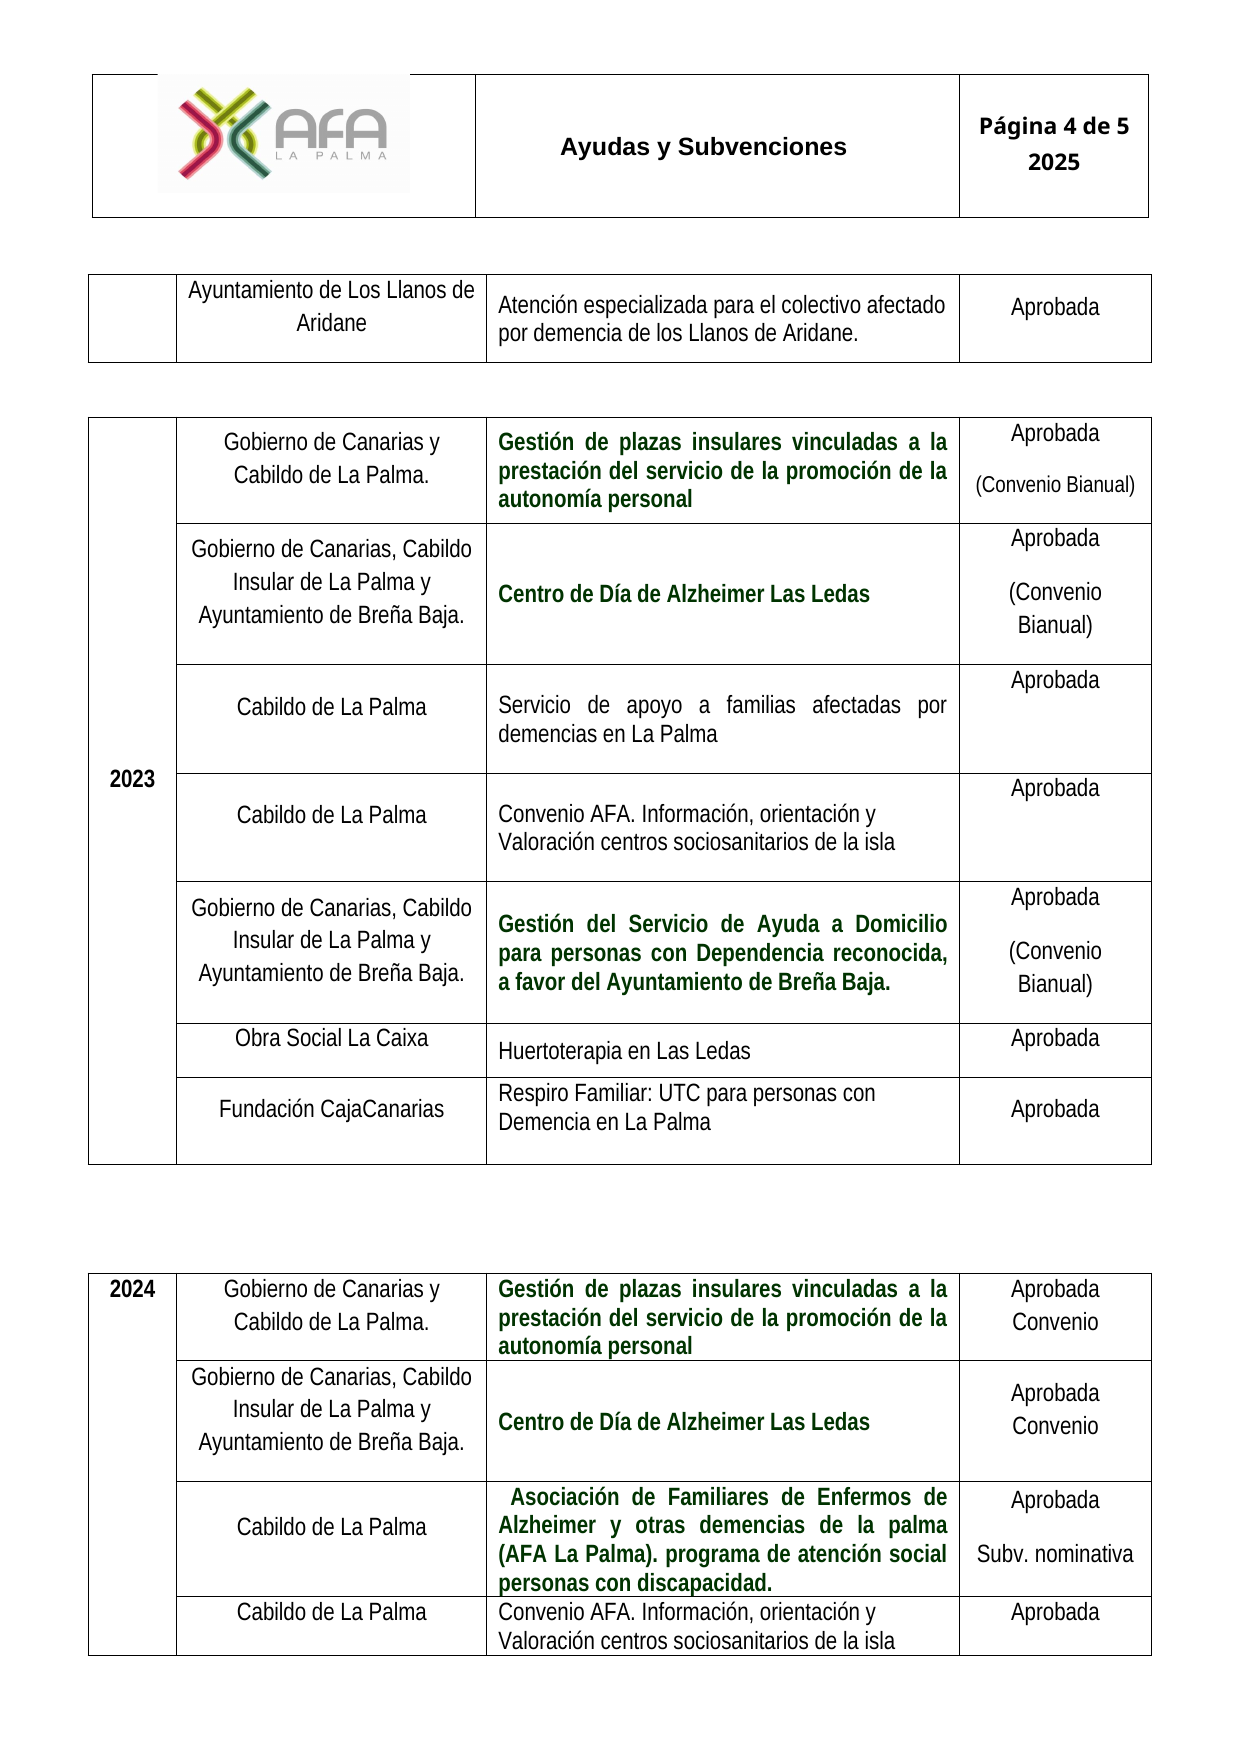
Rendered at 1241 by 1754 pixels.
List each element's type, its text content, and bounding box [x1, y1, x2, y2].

table_cell Huertoterapia en Las Ledas [487, 1024, 959, 1077]
table_cell Cabildo de La Palma [177, 774, 486, 881]
table_header Aprobada Convenio [960, 1274, 1151, 1360]
table_cell Aprobada (Convenio Bianual) [960, 882, 1151, 1022]
table_cell Aprobada [960, 665, 1151, 772]
table_cell Aprobada [960, 1024, 1151, 1077]
table_cell Aprobada [960, 1078, 1151, 1164]
table_cell Aprobada Subv. nominativa [960, 1482, 1151, 1596]
table_cell Cabildo de La Palma [177, 665, 486, 772]
table_cell Aprobada [960, 774, 1151, 881]
table_cell Cabildo de La Palma [177, 1597, 486, 1654]
table_cell Centro de Día de Alzheimer Las Ledas [487, 1361, 959, 1481]
table_cell Servicio de apoyo a familias afectadas por demencias en La Palma [487, 665, 959, 772]
table_cell Aprobada Convenio [960, 1361, 1151, 1481]
table_cell [89, 275, 176, 362]
table_header Gobierno de Canarias y Cabildo de La Palma. [177, 1274, 486, 1360]
table_cell Cabildo de La Palma [177, 1482, 486, 1596]
table_cell Aprobada [960, 275, 1151, 362]
table_cell Gobierno de Canarias, Cabildo Insular de La Palma y Ayuntamiento de Breña Baja. [177, 524, 486, 664]
table_cell Fundación CajaCanarias [177, 1078, 486, 1164]
table_cell Centro de Día de Alzheimer Las Ledas [487, 524, 959, 664]
table_cell Atención especializada para el colectivo afectado por demencia de los Llanos de Aridane. [487, 275, 959, 362]
table_cell Aprobada (Convenio Bianual) [960, 524, 1151, 664]
table_cell Gobierno de Canarias, Cabildo Insular de La Palma y Ayuntamiento de Breña Baja. [177, 882, 486, 1022]
table_header Aprobada (Convenio Bianual) [960, 418, 1151, 522]
table_cell Gobierno de Canarias, Cabildo Insular de La Palma y Ayuntamiento de Breña Baja. [177, 1361, 486, 1481]
table_header Gobierno de Canarias y Cabildo de La Palma. [177, 418, 486, 522]
table_cell Ayuntamiento de Los Llanos de Aridane [177, 275, 486, 362]
table_cell Convenio AFA. Información, orientación y Valoración centros sociosanitarios de la isla [487, 774, 959, 881]
table_header 2024 [89, 1274, 176, 1654]
table_cell Aprobada [960, 1597, 1151, 1654]
table_header Gestión de plazas insulares vinculadas a la prestación del servicio de la promoción de la autonomía personal [487, 418, 959, 522]
table_cell Gestión del Servicio de Ayuda a Domicilio para personas con Dependencia reconocida, a favor del Ayuntamiento de Breña Baja. [487, 882, 959, 1022]
table_cell Obra Social La Caixa [177, 1024, 486, 1077]
table_header 2023 [89, 418, 176, 1164]
